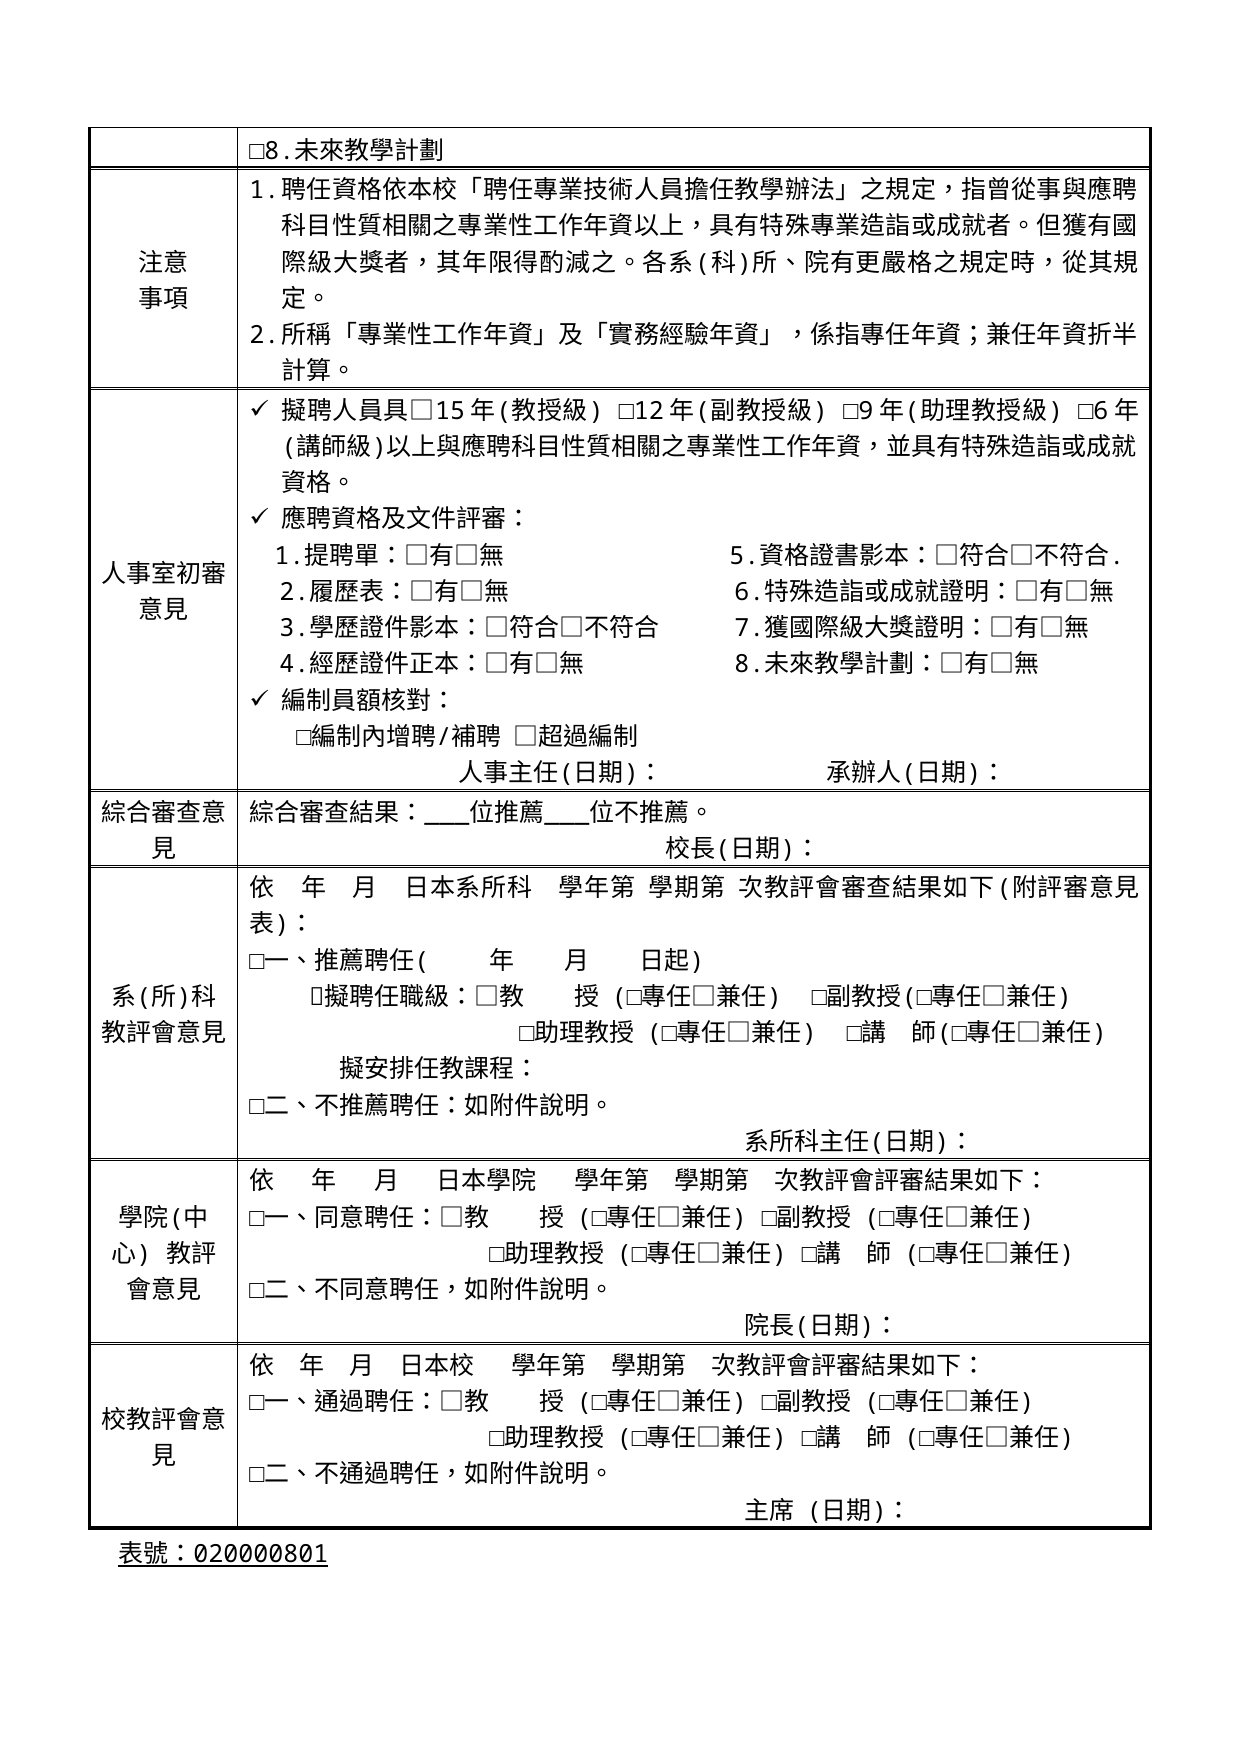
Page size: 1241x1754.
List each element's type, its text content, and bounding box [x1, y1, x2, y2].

table_cell 人事室初審 意見 [91, 390, 237, 789]
table_cell 依 年 月 日本學院 學年第 學期第 次教評會評審結果如下： □一、同意聘任：□教 授 (□專任□兼任) □副教授 (□專任□兼任) □助理教授 (□專任□兼任) □講 師 (□專任□兼任) □二、不同意聘任，如附件說明。 院長(日期)： [238, 1161, 1149, 1342]
text 表號：020000801 [118, 1530, 1122, 1571]
table_cell 校教評會意見 [91, 1345, 237, 1526]
table_cell 系(所)科教評會意見 [91, 868, 237, 1158]
table_cell [91, 128, 237, 166]
table_cell □8.未來教學計劃 [238, 128, 1149, 166]
table_cell 綜合審查意見 [91, 792, 237, 864]
table_cell 聘任資格依本校「聘任專業技術人員擔任教學辦法」之規定，指曾從事與應聘科目性質相關之專業性工作年資以上，具有特殊專業造詣或成就者。但獲有國際級大獎者，其年限得酌減之。各系(科)所、院有更嚴格之規定時，從其規定。 所稱「專業性工作年資」及「實務經驗年資」，係指專任年資；兼任年資折半計算。 [238, 170, 1149, 387]
table_cell 注意 事項 [91, 170, 237, 387]
table_cell 依 年 月 日本系所科 學年第 學期第 次教評會審查結果如下(附評審意見表)： □一、推薦聘任( 年 月 日起) 擬聘任職級：□教 授 (□專任□兼任) □副教授(□專任□兼任) □助理教授 (□專任□兼任) □講 師(□專任□兼任) 擬安排任教課程： □二、不推薦聘任：如附件說明。 系所科主任(日期)： [238, 868, 1149, 1158]
table_cell 綜合審查結果：___位推薦___位不推薦。 校長(日期)： [238, 792, 1149, 864]
table_cell 學院(中心) 教評會意見 [91, 1161, 237, 1342]
table_cell 擬聘人員具□15年(教授級) □12年(副教授級) □9年(助理教授級) □6年(講師級)以上與應聘科目性質相關之專業性工作年資，並具有特殊造詣或成就資格。 應聘資格及文件評審： 1.提聘單：□有□無 5.資格證書影本：□符合□不符合. 2.履歷表：□有□無 6.特殊造詣或成就證明：□有□無 3.學歷證件影本：□符合□不符合 7.獲國際級大獎證明：□有□無 4.經歷證件正本：□有□無 8.未來教學計劃：□有□無 編制員額核對： □編制內增聘/補聘 □超過編制 人事主任(日期)： 承辦人(日期)： [238, 390, 1149, 789]
table_cell 依 年 月 日本校 學年第 學期第 次教評會評審結果如下： □一、通過聘任：□教 授 (□專任□兼任) □副教授 (□專任□兼任) □助理教授 (□專任□兼任) □講 師 (□專任□兼任) □二、不通過聘任，如附件說明。 主席 (日期)： [238, 1345, 1149, 1526]
